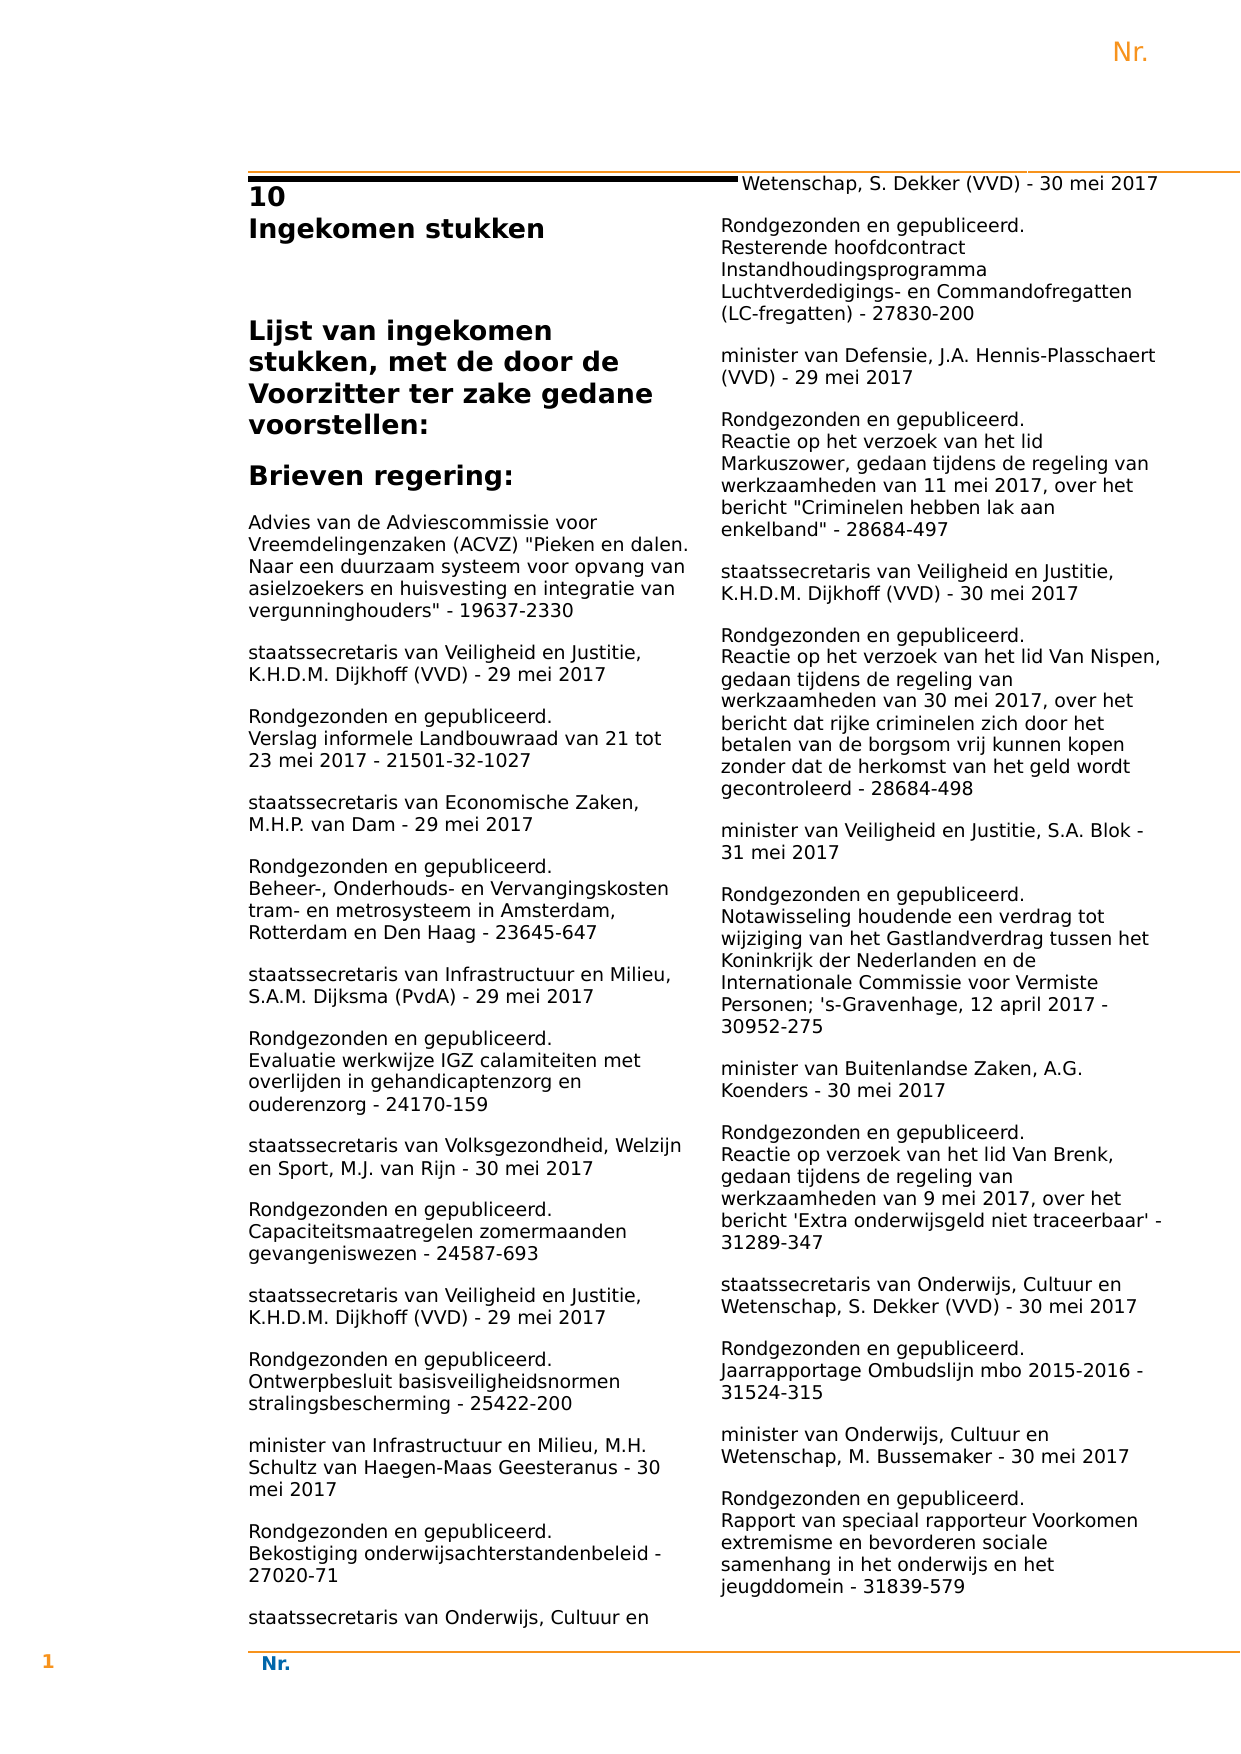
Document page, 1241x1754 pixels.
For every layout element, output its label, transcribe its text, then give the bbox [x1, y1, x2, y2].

text Jaarrapportage Ombudslijn mbo 2015-2016 - 31524-315 [721, 1360, 1163, 1404]
text staatssecretaris van Economische Zaken, M.H.P. van Dam - 29 mei 2017 [248, 792, 691, 836]
text Ontwerpbesluit basisveiligheidsnormen stralingsbescherming - 25422-200 [248, 1371, 691, 1415]
text Reactie op het verzoek van het lid Markuszower, gedaan tijdens de regeling van werkzaamheden van 11 mei 2017, over het bericht "Criminelen hebben lak aan enkelband" - 28684-497 [721, 431, 1163, 541]
text Rondgezonden en gepubliceerd. [721, 1338, 1163, 1360]
text Reactie op verzoek van het lid Van Brenk, gedaan tijdens de regeling van werkzaamheden van 9 mei 2017, over het bericht 'Extra onderwijsgeld niet traceerbaar' - 31289-347 [721, 1144, 1163, 1254]
text Resterende hoofdcontract Instandhoudingsprogramma Luchtverdedigings- en Commandofregatten (LC-fregatten) - 27830-200 [721, 237, 1163, 325]
text Notawisseling houdende een verdrag tot wijziging van het Gastlandverdrag tussen het Koninkrijk der Nederlanden en de Internationale Commissie voor Vermiste Personen; 's-Gravenhage, 12 april 2017 - 30952-275 [721, 906, 1163, 1038]
text Rondgezonden en gepubliceerd. [721, 215, 1163, 237]
text minister van Infrastructuur en Milieu, M.H. Schultz van Haegen-Maas Geesteranus - 30 mei 2017 [248, 1435, 691, 1501]
title Lijst van ingekomen stukken, met de door de Voorzitter ter zake gedane voorstellen: [248, 316, 691, 441]
text Advies van de Adviescommissie voor Vreemdelingenzaken (ACVZ) "Pieken en dalen. Naar een duurzaam systeem voor opvang van asielzoekers en huisvesting en integratie van vergunninghouders" - 19637-2330 [248, 512, 691, 622]
text Evaluatie werkwijze IGZ calamiteiten met overlijden in gehandicaptenzorg en ouderenzorg - 24170-159 [248, 1049, 691, 1115]
text Rondgezonden en gepubliceerd. [248, 1199, 691, 1221]
text Rondgezonden en gepubliceerd. [721, 1488, 1163, 1510]
text Bekostiging onderwijsachterstandenbeleid - 27020-71 [248, 1543, 691, 1587]
text Wetenschap, S. Dekker (VVD) - 30 mei 2017 [721, 173, 1163, 195]
text Capaciteitsmaatregelen zomermaanden gevangeniswezen - 24587-693 [248, 1221, 691, 1265]
text Rondgezonden en gepubliceerd. [721, 1122, 1163, 1144]
text Rapport van speciaal rapporteur Voorkomen extremisme en bevorderen sociale samenhang in het onderwijs en het jeugddomein - 31839-579 [721, 1510, 1163, 1598]
text Rondgezonden en gepubliceerd. [248, 1027, 691, 1049]
text staatssecretaris van Veiligheid en Justitie, K.H.D.M. Dijkhoff (VVD) - 29 mei 2017 [248, 642, 691, 686]
text staatssecretaris van Infrastructuur en Milieu, S.A.M. Dijksma (PvdA) - 29 mei 2017 [248, 963, 691, 1007]
text staatssecretaris van Veiligheid en Justitie, K.H.D.M. Dijkhoff (VVD) - 29 mei 2017 [248, 1285, 691, 1329]
text Rondgezonden en gepubliceerd. [248, 856, 691, 878]
text Rondgezonden en gepubliceerd. [721, 624, 1163, 646]
text Beheer-, Onderhouds- en Vervangingskosten tram- en metrosysteem in Amsterdam, Rotterdam en Den Haag - 23645-647 [248, 878, 691, 943]
text staatssecretaris van Onderwijs, Cultuur en [248, 1607, 691, 1629]
text minister van Defensie, J.A. Hennis-Plasschaert (VVD) - 29 mei 2017 [721, 345, 1163, 389]
text staatssecretaris van Onderwijs, Cultuur en Wetenschap, S. Dekker (VVD) - 30 mei 2017 [721, 1274, 1163, 1318]
text staatssecretaris van Veiligheid en Justitie, K.H.D.M. Dijkhoff (VVD) - 30 mei 2017 [721, 561, 1163, 604]
title Brieven regering: [248, 461, 691, 492]
text staatssecretaris van Volksgezondheid, Welzijn en Sport, M.J. van Rijn - 30 mei 2017 [248, 1135, 691, 1179]
text minister van Onderwijs, Cultuur en Wetenschap, M. Bussemaker - 30 mei 2017 [721, 1424, 1163, 1468]
title 10 Ingekomen stukken [248, 182, 691, 244]
text Rondgezonden en gepubliceerd. [721, 884, 1163, 906]
text minister van Buitenlandse Zaken, A.G. Koenders - 30 mei 2017 [721, 1058, 1163, 1102]
text Rondgezonden en gepubliceerd. [248, 1349, 691, 1371]
text Rondgezonden en gepubliceerd. [248, 706, 691, 728]
text Reactie op het verzoek van het lid Van Nispen, gedaan tijdens de regeling van werkzaamheden van 30 mei 2017, over het bericht dat rijke criminelen zich door het betalen van de borgsom vrij kunnen kopen zonder dat de herkomst van het geld wordt gecontroleerd - 28684-498 [721, 646, 1163, 800]
text Verslag informele Landbouwraad van 21 tot 23 mei 2017 - 21501-32-1027 [248, 728, 691, 772]
text Rondgezonden en gepubliceerd. [248, 1521, 691, 1543]
text minister van Veiligheid en Justitie, S.A. Blok - 31 mei 2017 [721, 820, 1163, 864]
text Rondgezonden en gepubliceerd. [721, 409, 1163, 431]
